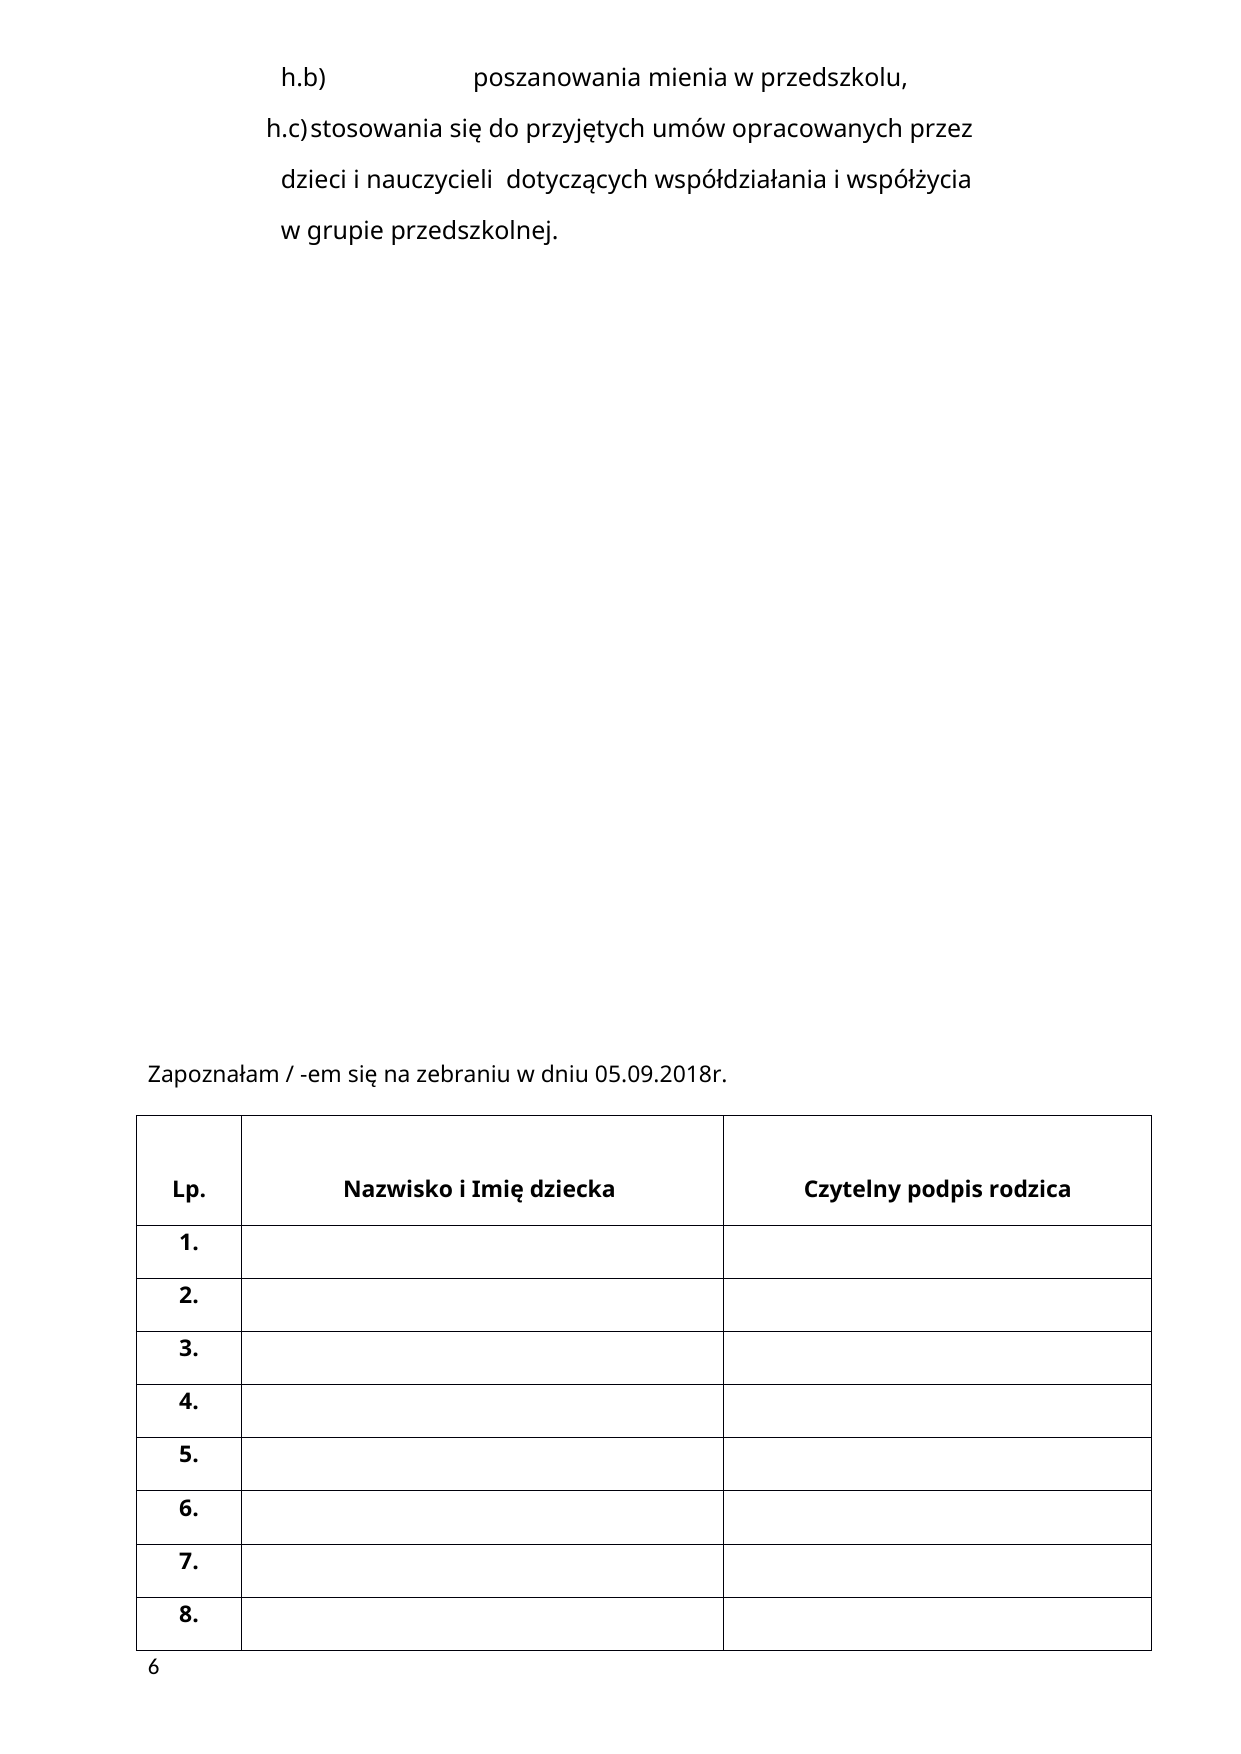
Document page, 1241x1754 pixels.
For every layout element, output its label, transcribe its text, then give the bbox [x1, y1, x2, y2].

table_header Lp. [137, 1116, 241, 1225]
list stosowania się do przyjętych umów opracowanych przez dzieci i nauczycieli dotyczących współdziałania i współżycia w grupie przedszkolnej. [266, 110, 1152, 246]
table_cell 2. [137, 1279, 241, 1331]
list poszanowania mienia w przedszkolu, [281, 59, 1152, 93]
table_cell [724, 1279, 1151, 1331]
table_cell [242, 1598, 723, 1650]
table_cell [242, 1226, 723, 1278]
table_cell [724, 1598, 1151, 1650]
table_cell [724, 1491, 1151, 1543]
table_cell 3. [137, 1332, 241, 1384]
table_cell [724, 1438, 1151, 1490]
table_cell [724, 1545, 1151, 1597]
table_cell 6. [137, 1491, 241, 1543]
table_cell [724, 1332, 1151, 1384]
text Zapoznałam / -em się na zebraniu w dniu 05.09.2018r. [148, 1058, 1152, 1089]
table_cell [242, 1438, 723, 1490]
table_cell [724, 1226, 1151, 1278]
table_cell 1. [137, 1226, 241, 1278]
table_header Nazwisko i Imię dziecka [242, 1116, 723, 1225]
table_cell 7. [137, 1545, 241, 1597]
table_cell 4. [137, 1385, 241, 1437]
table_cell [242, 1332, 723, 1384]
table_cell [724, 1385, 1151, 1437]
table_cell [242, 1491, 723, 1543]
table_cell [242, 1279, 723, 1331]
table_cell 5. [137, 1438, 241, 1490]
table_cell [242, 1385, 723, 1437]
table_header Czytelny podpis rodzica [724, 1116, 1151, 1225]
table_cell 8. [137, 1598, 241, 1650]
table_cell [242, 1545, 723, 1597]
